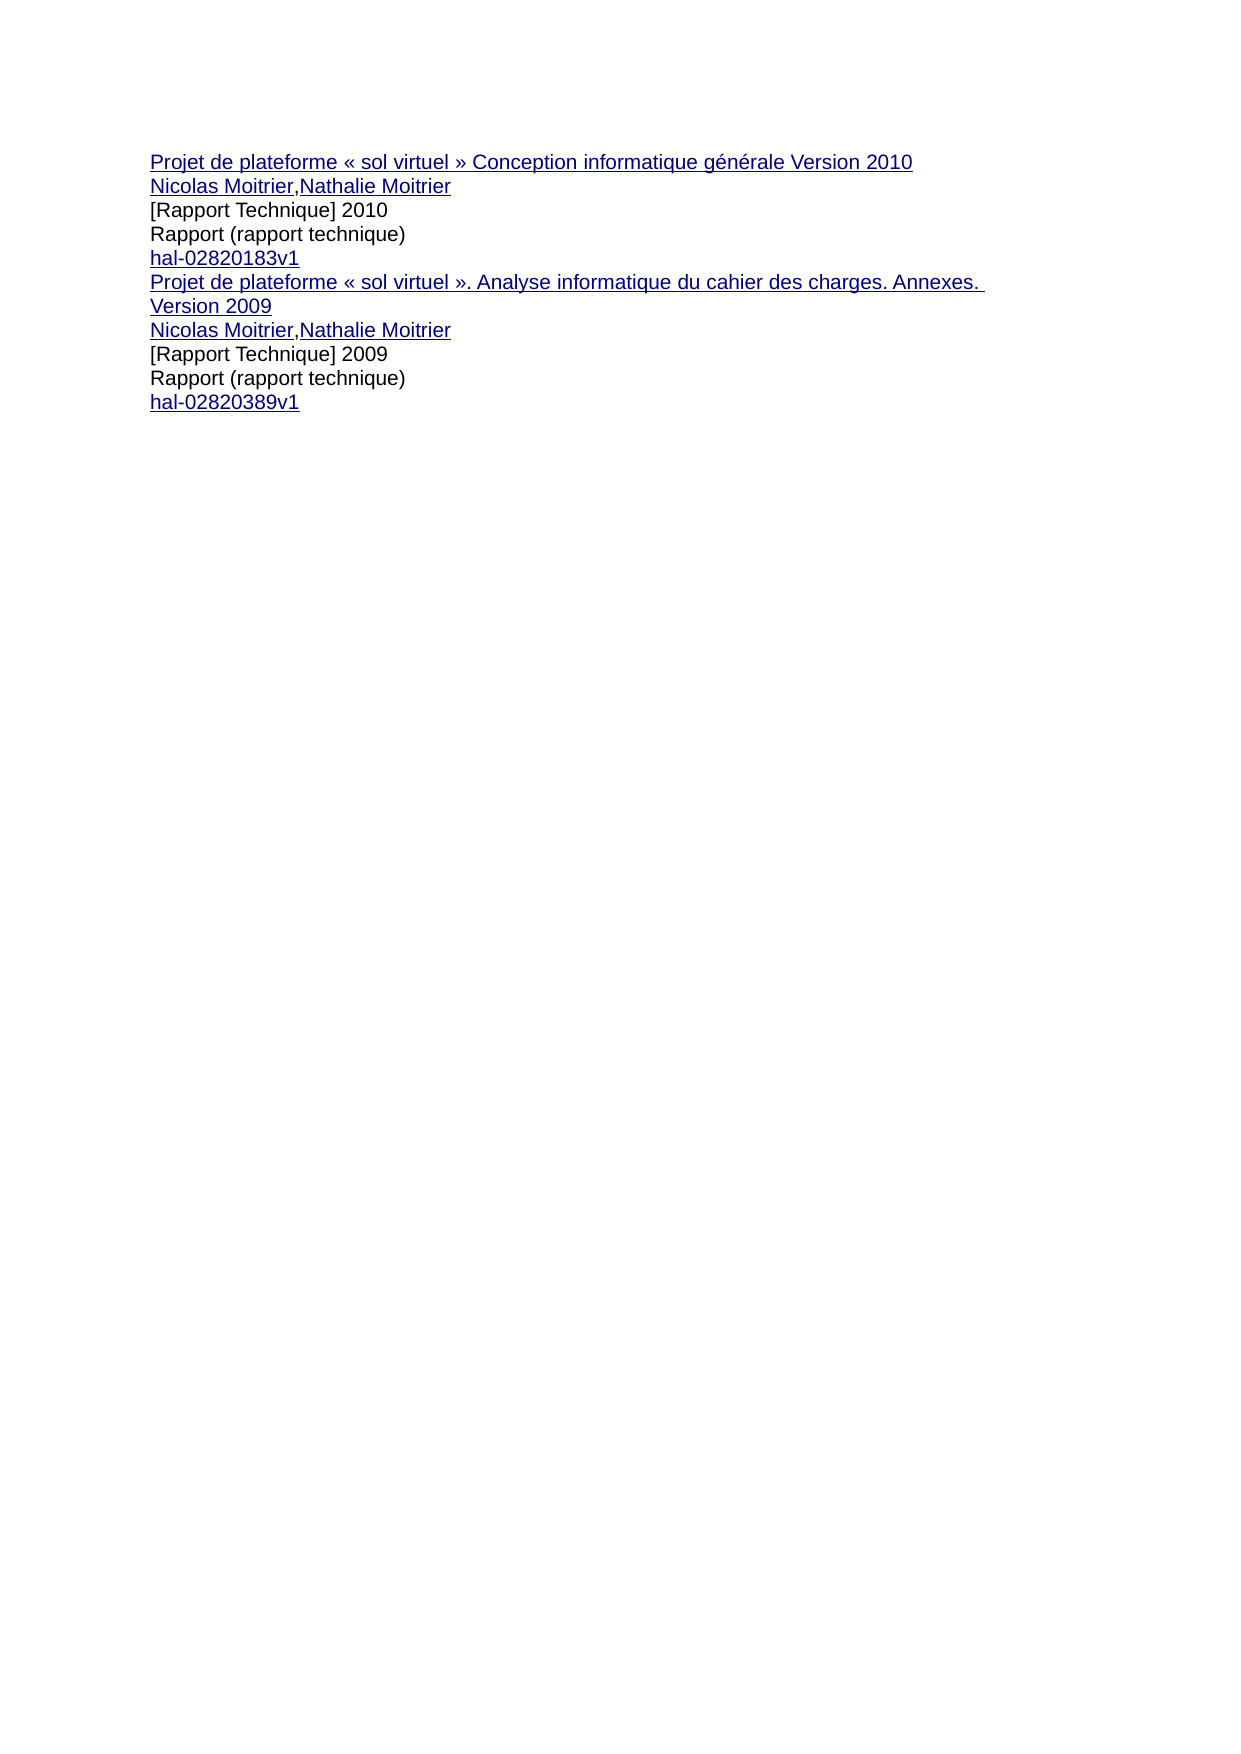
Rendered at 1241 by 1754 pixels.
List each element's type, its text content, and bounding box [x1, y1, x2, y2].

table_cell Projet de plateforme « sol virtuel » Conception informatique générale Version 2010 Nicolas Moitrier,Nathalie Moitrier [Rapport Technique] 2010 Rapport (rapport technique) hal-02820183v1 [150, 150, 1090, 270]
table_cell Projet de plateforme « sol virtuel ». Analyse informatique du cahier des charges. Annexes. Version 2009 Nicolas Moitrier,Nathalie Moitrier [Rapport Technique] 2009 Rapport (rapport technique) hal-02820389v1 [150, 270, 1090, 413]
